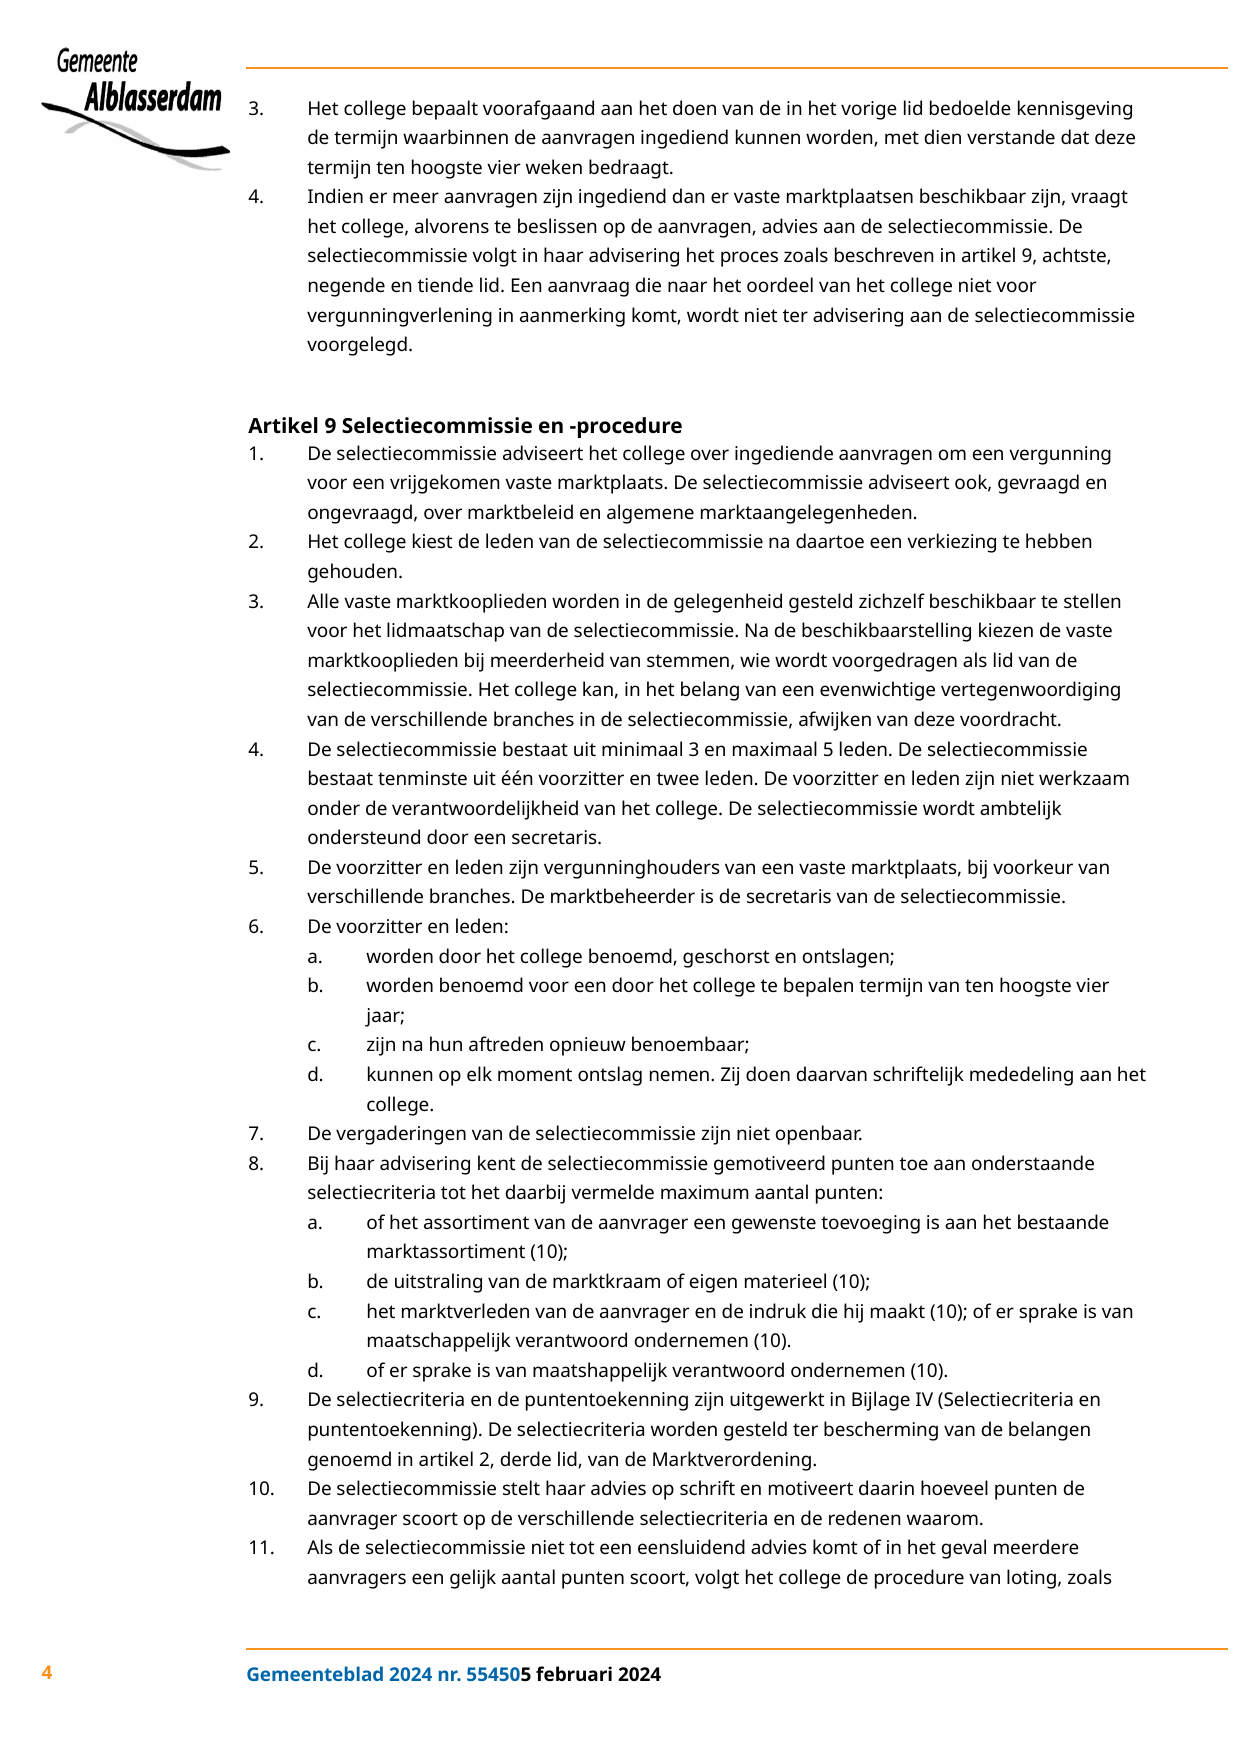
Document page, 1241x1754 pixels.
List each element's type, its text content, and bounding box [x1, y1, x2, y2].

list zijn na hun aftreden opnieuw benoembaar; [307, 1032, 1152, 1057]
list worden benoemd voor een door het college te bepalen termijn van ten hoogste vier jaar; [307, 972, 1152, 1028]
list de uitstraling van de marktkraam of eigen materieel (10); [307, 1268, 1152, 1294]
list Bij haar advisering kent de selectiecommissie gemotiveerd punten toe aan onderstaande selectiecriteria tot het daarbij vermelde maximum aantal punten: [248, 1150, 1152, 1205]
list De vergaderingen van de selectiecommissie zijn niet openbaar. [248, 1120, 1152, 1146]
list De selectiecommissie stelt haar advies op schrift en motiveert daarin hoeveel punten de aanvrager scoort op de verschillende selectiecriteria en de redenen waarom. [248, 1475, 1152, 1531]
list De voorzitter en leden zijn vergunninghouders van een vaste marktplaats, bij voorkeur van verschillende branches. De marktbeheerder is de secretaris van de selectiecommissie. [248, 854, 1152, 909]
list of er sprake is van maatshappelijk verantwoord ondernemen (10). [307, 1357, 1152, 1383]
list Als de selectiecommissie niet tot een eensluidend advies komt of in het geval meerdere aanvragers een gelijk aantal punten scoort, volgt het college de procedure van loting, zoals [248, 1534, 1152, 1590]
list of het assortiment van de aanvrager een gewenste toevoeging is aan het bestaande marktassortiment (10); [307, 1209, 1152, 1264]
list De selectiecriteria en de puntentoekenning zijn uitgewerkt in Bijlage IV (Selectiecriteria en puntentoekenning). De selectiecriteria worden gesteld ter bescherming van de belangen genoemd in artikel 2, derde lid, van de Marktverordening. [248, 1387, 1152, 1471]
list worden door het college benoemd, geschorst en ontslagen; [307, 943, 1152, 968]
list kunnen op elk moment ontslag nemen. Zij doen daarvan schriftelijk mededeling aan het college. [307, 1061, 1152, 1116]
list Het college bepaalt voorafgaand aan het doen van de in het vorige lid bedoelde kennisgeving de termijn waarbinnen de aanvragen ingediend kunnen worden, met dien verstande dat deze termijn ten hoogste vier weken bedraagt. [248, 95, 1152, 180]
list Alle vaste marktkooplieden worden in de gelegenheid gesteld zichzelf beschikbaar te stellen voor het lidmaatschap van de selectiecommissie. Na de beschikbaarstelling kiezen de vaste marktkooplieden bij meerderheid van stemmen, wie wordt voorgedragen als lid van de selectiecommissie. Het college kan, in het belang van een evenwichtige vertegenwoordiging van de verschillende branches in de selectiecommissie, afwijken van deze voordracht. [248, 588, 1152, 732]
list Indien er meer aanvragen zijn ingediend dan er vaste marktplaatsen beschikbaar zijn, vraagt het college, alvorens te beslissen op de aanvragen, advies aan de selectiecommissie. De selectiecommissie volgt in haar advisering het proces zoals beschreven in artikel 9, achtste, negende en tiende lid. Een aanvraag die naar het oordeel van het college niet voor vergunningverlening in aanmerking komt, wordt niet ter advisering aan de selectiecommissie voorgelegd. [248, 183, 1152, 357]
list De selectiecommissie adviseert het college over ingediende aanvragen om een vergunning voor een vrijgekomen vaste marktplaats. De selectiecommissie adviseert ook, gevraagd en ongevraagd, over marktbeleid en algemene marktaangelegenheden. [248, 440, 1152, 525]
list het marktverleden van de aanvrager en de indruk die hij maakt (10); of er sprake is van maatschappelijk verantwoord ondernemen (10). [307, 1298, 1152, 1353]
list Het college kiest de leden van de selectiecommissie na daartoe een verkiezing te hebben gehouden. [248, 529, 1152, 584]
list De voorzitter en leden: [248, 913, 1152, 939]
text Artikel 9 Selectiecommissie en -procedure [248, 411, 1152, 440]
picture [41, 47, 231, 172]
list De selectiecommissie bestaat uit minimaal 3 en maximaal 5 leden. De selectiecommissie bestaat tenminste uit één voorzitter en twee leden. De voorzitter en leden zijn niet werkzaam onder de verantwoordelijkheid van het college. De selectiecommissie wordt ambtelijk ondersteund door een secretaris. [248, 736, 1152, 850]
